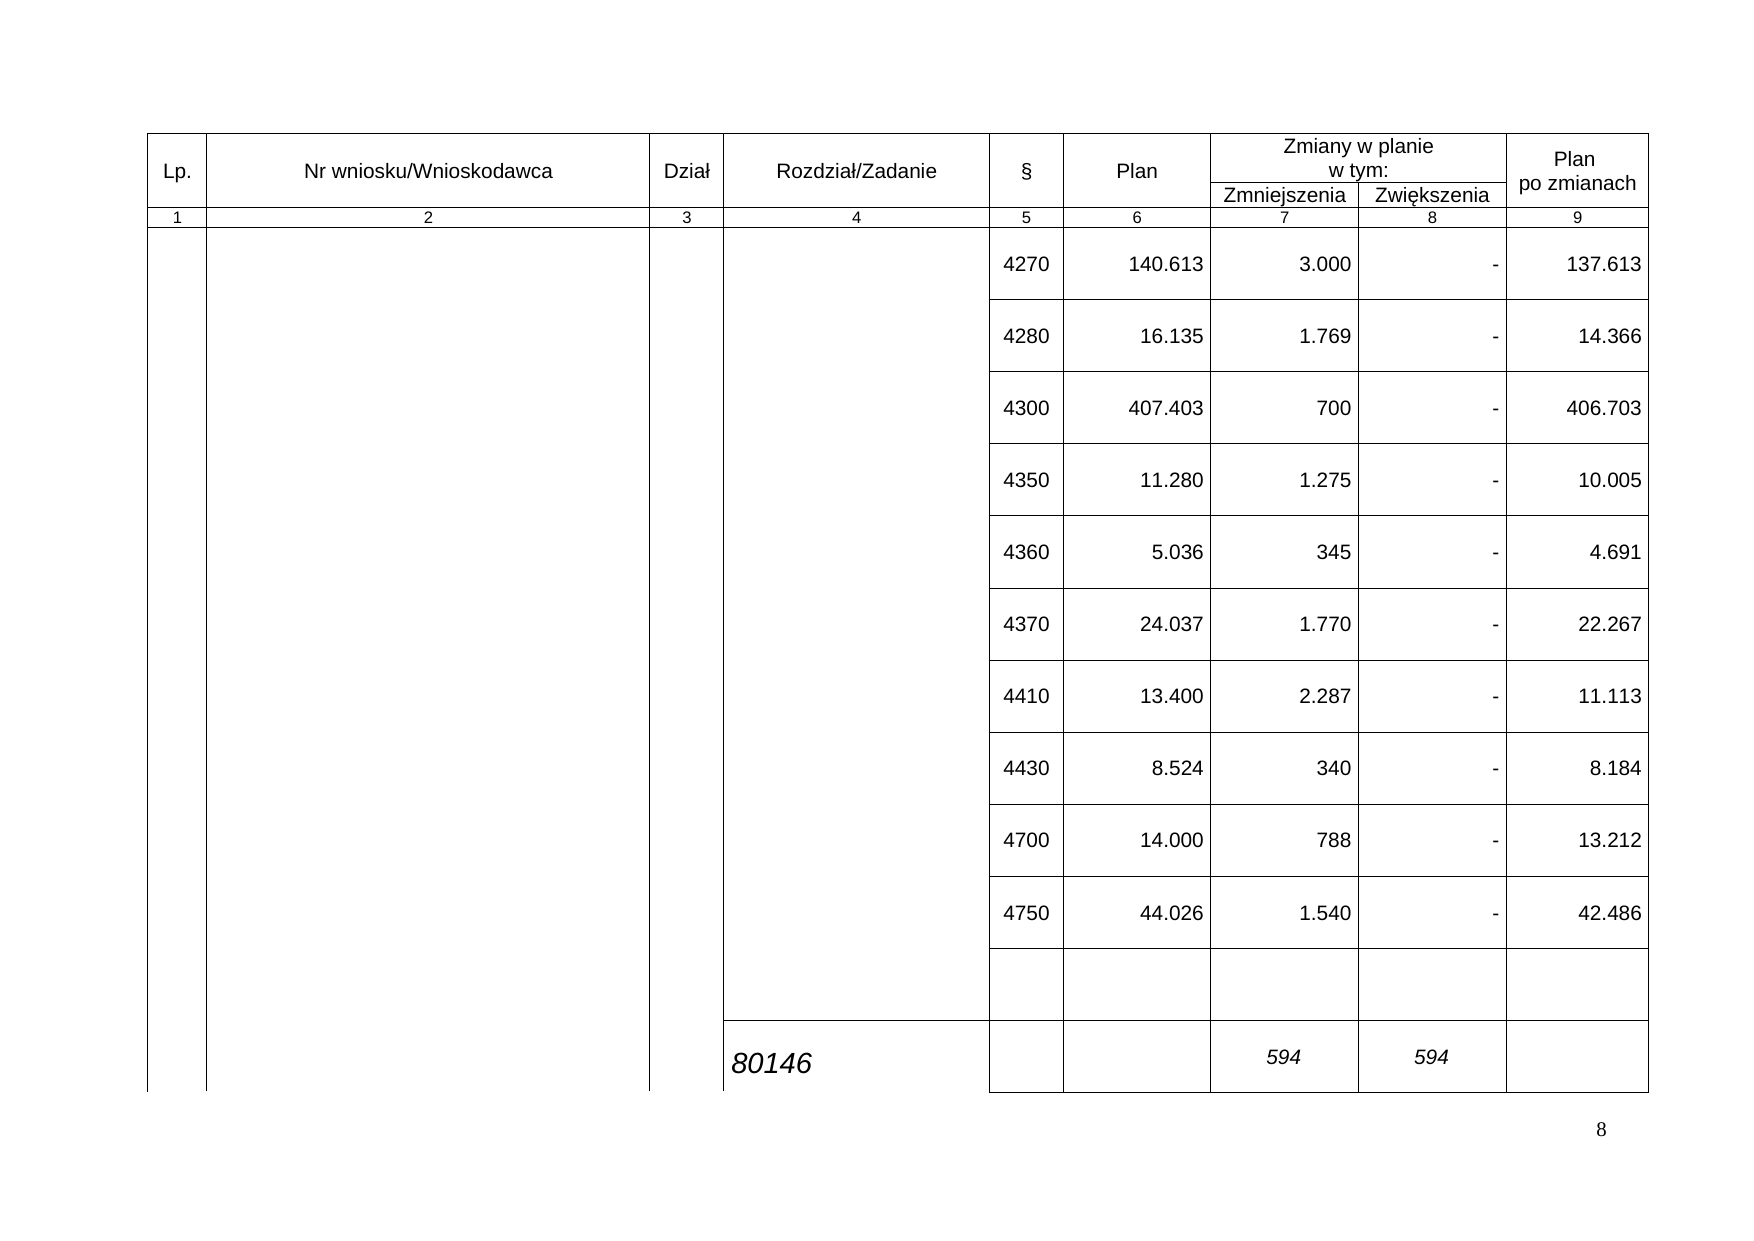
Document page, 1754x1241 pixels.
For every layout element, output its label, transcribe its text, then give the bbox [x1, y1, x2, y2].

table_cell - [1359, 589, 1506, 659]
table_cell 4750 [990, 877, 1063, 948]
table_cell [650, 1020, 724, 1092]
table_cell 594 [1359, 1021, 1506, 1092]
table_cell [990, 949, 1063, 1020]
table_cell [650, 443, 723, 515]
table_cell [207, 1020, 650, 1092]
table_cell 44.026 [1064, 877, 1210, 948]
table_cell 1.275 [1211, 444, 1358, 515]
table_cell [724, 876, 989, 948]
table_cell 4430 [990, 733, 1063, 804]
table_cell - [1359, 444, 1506, 515]
table_cell [724, 660, 989, 732]
table_cell [650, 804, 723, 876]
table_cell [650, 515, 723, 587]
table_cell [1359, 949, 1506, 1020]
table_cell [207, 228, 649, 299]
table_cell 42.486 [1507, 877, 1648, 948]
table_cell 14.000 [1064, 805, 1210, 876]
table_cell [650, 732, 723, 804]
table_cell 406.703 [1507, 372, 1648, 443]
table_cell 7 [1211, 208, 1358, 227]
table_cell [148, 1020, 207, 1092]
table_cell [650, 660, 723, 732]
table_cell 2.287 [1211, 661, 1358, 732]
table_cell - [1359, 516, 1506, 587]
table_cell 4300 [990, 372, 1063, 443]
table_cell [207, 660, 649, 732]
table_cell 137.613 [1507, 228, 1648, 299]
table_header Plan po zmianach [1507, 134, 1648, 207]
table_cell [207, 876, 649, 948]
table_cell 4700 [990, 805, 1063, 876]
table_cell 788 [1211, 805, 1358, 876]
table_cell - [1359, 300, 1506, 371]
table_cell 22.267 [1507, 589, 1648, 659]
table_cell 4370 [990, 589, 1063, 659]
table_cell 700 [1211, 372, 1358, 443]
table_cell [148, 732, 206, 804]
table_cell 1.540 [1211, 877, 1358, 948]
table_cell 9 [1507, 208, 1648, 227]
table_cell 6 [1064, 208, 1210, 227]
table_cell Zmniejszenia [1211, 183, 1358, 207]
table_header Zmiany w planie w tym: [1211, 134, 1506, 182]
table_cell - [1359, 372, 1506, 443]
table_cell [1211, 949, 1358, 1020]
table_cell 407.403 [1064, 372, 1210, 443]
table_cell [148, 876, 206, 948]
table_cell [207, 588, 649, 659]
table_cell 4 [724, 208, 989, 227]
table_cell 10.005 [1507, 444, 1648, 515]
table_cell [207, 948, 649, 1020]
table_header Dział [650, 134, 723, 207]
table_cell 1.769 [1211, 300, 1358, 371]
table_header Nr wniosku/Wnioskodawca [207, 134, 649, 207]
table_cell 4270 [990, 228, 1063, 299]
table_cell [207, 804, 649, 876]
table_cell [148, 443, 206, 515]
table_cell [724, 515, 989, 587]
table_cell [724, 588, 989, 659]
table_cell [1507, 1021, 1648, 1092]
table_cell 5 [990, 208, 1063, 227]
table_cell [1064, 949, 1210, 1020]
table_cell 4.691 [1507, 516, 1648, 587]
table_cell 340 [1211, 733, 1358, 804]
table_cell [148, 371, 206, 443]
table_cell 594 [1211, 1021, 1358, 1092]
table_cell 16.135 [1064, 300, 1210, 371]
table_cell [650, 371, 723, 443]
table_cell - [1359, 661, 1506, 732]
table_cell [724, 443, 989, 515]
table_cell 24.037 [1064, 589, 1210, 659]
table_cell 5.036 [1064, 516, 1210, 587]
table_cell 3.000 [1211, 228, 1358, 299]
table_cell 11.280 [1064, 444, 1210, 515]
table_cell 1 [148, 208, 206, 227]
table_cell 13.400 [1064, 661, 1210, 732]
table_cell [650, 299, 723, 371]
table_cell [650, 948, 723, 1020]
table_cell [207, 443, 649, 515]
table_cell [650, 876, 723, 948]
table_cell 3 [650, 208, 723, 227]
table_cell 4410 [990, 661, 1063, 732]
table_cell [724, 371, 989, 443]
table_cell 8.184 [1507, 733, 1648, 804]
table_cell - [1359, 733, 1506, 804]
table_cell [1507, 949, 1648, 1020]
table_cell 345 [1211, 516, 1358, 587]
table_cell [1064, 1021, 1210, 1092]
table_cell 13.212 [1507, 805, 1648, 876]
table_cell [724, 948, 989, 1020]
table_cell [148, 228, 206, 299]
table_cell [148, 948, 206, 1020]
table_cell 4350 [990, 444, 1063, 515]
table_cell 80146 [724, 1021, 989, 1092]
table_cell 4360 [990, 516, 1063, 587]
table_cell 8 [1359, 208, 1506, 227]
table_cell [148, 515, 206, 587]
table_header § [990, 134, 1063, 207]
table_cell [148, 660, 206, 732]
table_cell [148, 588, 206, 659]
table_cell 4280 [990, 300, 1063, 371]
table_cell [724, 804, 989, 876]
table_cell - [1359, 805, 1506, 876]
table_cell [148, 299, 206, 371]
table_cell [650, 228, 723, 299]
table_cell 2 [207, 208, 649, 227]
table_cell [207, 732, 649, 804]
table_header Plan [1064, 134, 1210, 207]
table_cell [207, 299, 649, 371]
table_cell [148, 804, 206, 876]
table_cell 8.524 [1064, 733, 1210, 804]
table_cell [724, 228, 989, 299]
table_cell 14.366 [1507, 300, 1648, 371]
table_cell - [1359, 877, 1506, 948]
table_cell 11.113 [1507, 661, 1648, 732]
table_header Rozdział/Zadanie [724, 134, 989, 207]
table_cell Zwiększenia [1359, 183, 1506, 207]
table_cell [650, 588, 723, 659]
table_cell - [1359, 228, 1506, 299]
table_header Lp. [148, 134, 206, 207]
table_cell [207, 515, 649, 587]
table_cell [724, 732, 989, 804]
table_cell 140.613 [1064, 228, 1210, 299]
table_cell 1.770 [1211, 589, 1358, 659]
table_cell [990, 1021, 1063, 1092]
table_cell [724, 299, 989, 371]
table_cell [207, 371, 649, 443]
